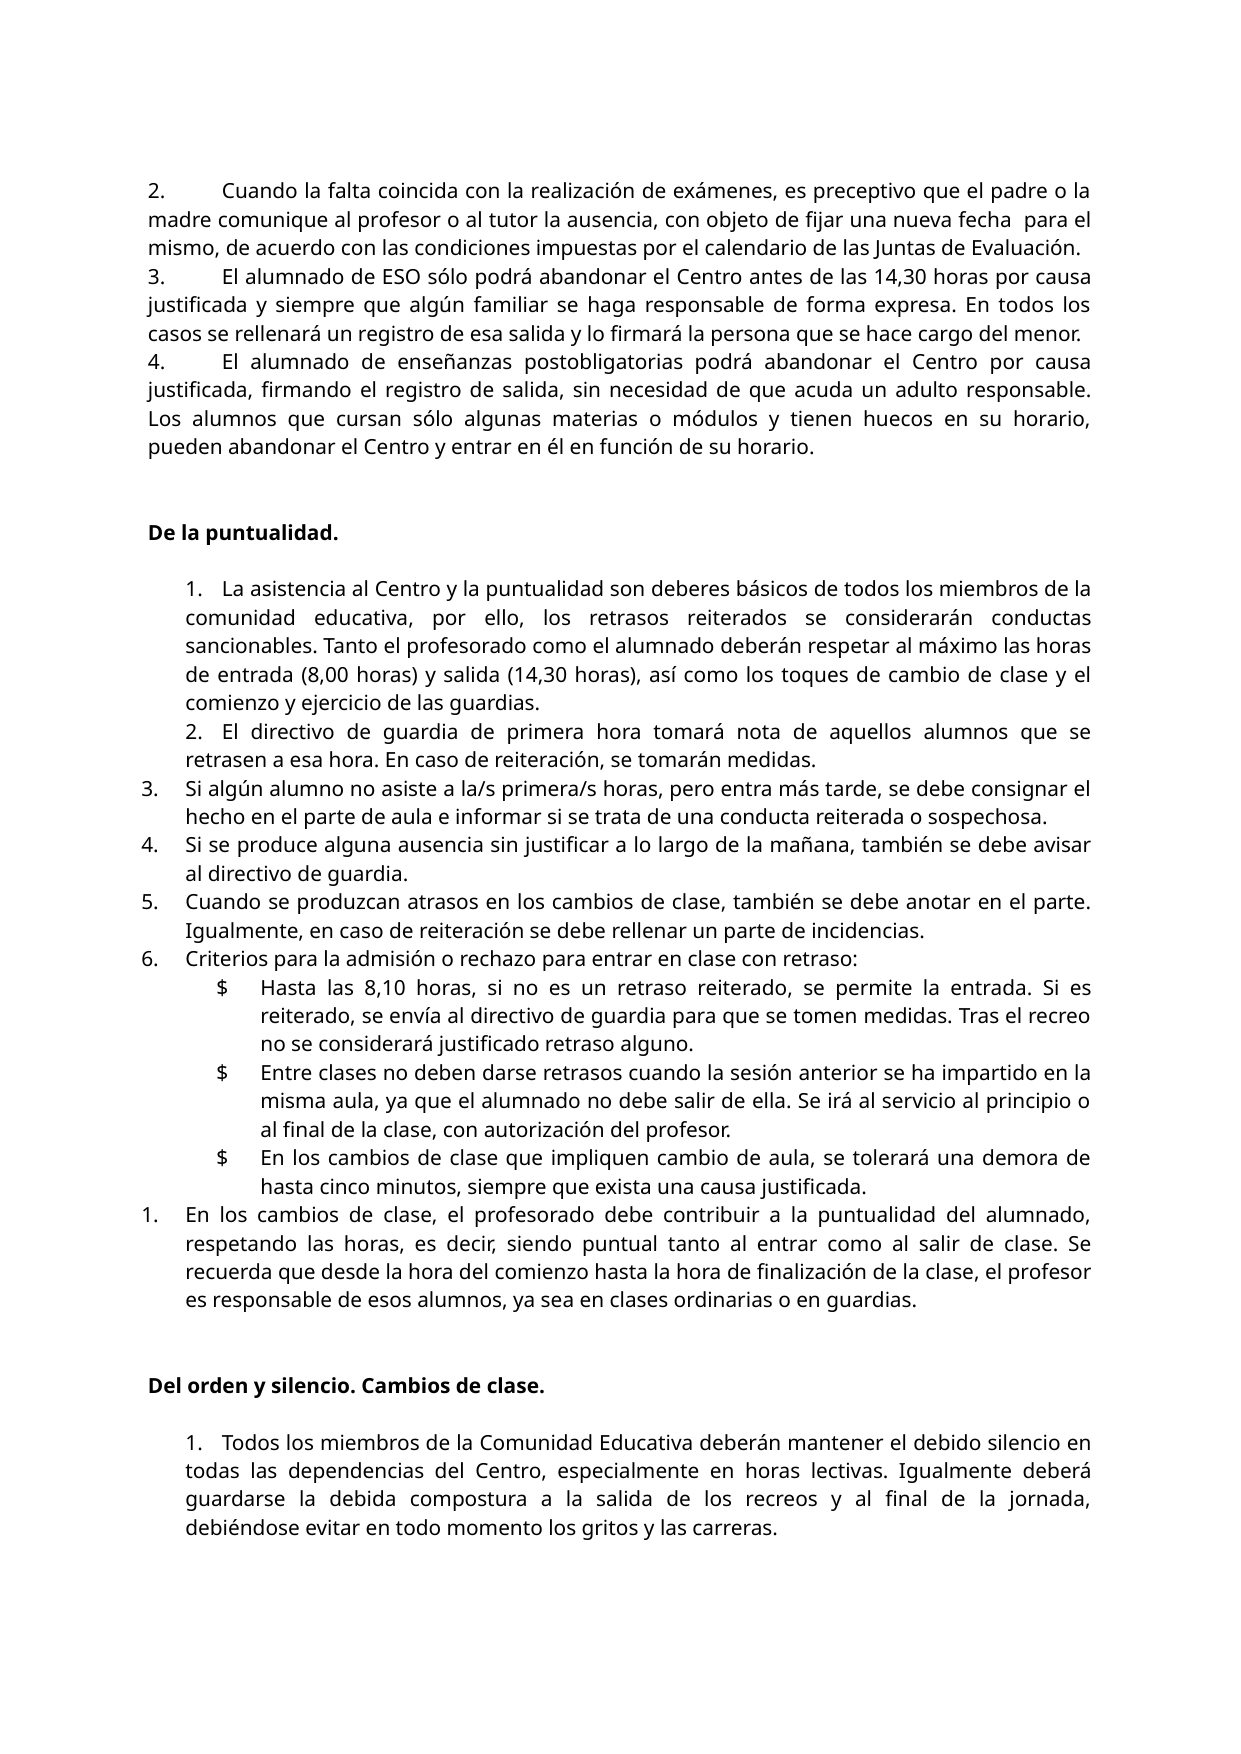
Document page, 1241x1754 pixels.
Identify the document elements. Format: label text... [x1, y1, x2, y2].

list La asistencia al Centro y la puntualidad son deberes básicos de todos los miembros de la comunidad educativa, por ello, los retrasos reiterados se considerarán conductas sancionables. Tanto el profesorado como el alumnado deberán respetar al máximo las horas de entrada (8,00 horas) y salida (14,30 horas), así como los toques de cambio de clase y el comienzo y ejercicio de las guardias. [185, 574, 1092, 717]
list Si algún alumno no asiste a la/s primera/s horas, pero entra más tarde, se debe consignar el hecho en el parte de aula e informar si se trata de una conducta reiterada o sospechosa. [141, 774, 1092, 831]
list El alumnado de ESO sólo podrá abandonar el Centro antes de las 14,30 horas por causa justificada y siempre que algún familiar se haga responsable de forma expresa. En todos los casos se rellenará un registro de esa salida y lo firmará la persona que se hace cargo del menor. [148, 262, 1092, 347]
list Todos los miembros de la Comunidad Educativa deberán mantener el debido silencio en todas las dependencias del Centro, especialmente en horas lectivas. Igualmente deberá guardarse la debida compostura a la salida de los recreos y al final de la jornada, debiéndose evitar en todo momento los gritos y las carreras. [185, 1428, 1092, 1541]
list Cuando la falta coincida con la realización de exámenes, es preceptivo que el padre o la madre comunique al profesor o al tutor la ausencia, con objeto de fijar una nueva fecha para el mismo, de acuerdo con las condiciones impuestas por el calendario de las Juntas de Evaluación. [148, 176, 1092, 262]
list En los cambios de clase, el profesorado debe contribuir a la puntualidad del alumnado, respetando las horas, es decir, siendo puntual tanto al entrar como al salir de clase. Se recuerda que desde la hora del comienzo hasta la hora de finalización de la clase, el profesor es responsable de esos alumnos, ya sea en clases ordinarias o en guardias. [141, 1200, 1092, 1314]
text Del orden y silencio. Cambios de clase. [148, 1371, 1092, 1399]
list Si se produce alguna ausencia sin justificar a lo largo de la mañana, también se debe avisar al directivo de guardia. [141, 831, 1092, 887]
list En los cambios de clase que impliquen cambio de aula, se tolerará una demora de hasta cinco minutos, siempre que exista una causa justificada. [216, 1143, 1092, 1200]
list Entre clases no deben darse retrasos cuando la sesión anterior se ha impartido en la misma aula, ya que el alumnado no debe salir de ella. Se irá al servicio al principio o al final de la clase, con autorización del profesor. [216, 1058, 1092, 1143]
list El directivo de guardia de primera hora tomará nota de aquellos alumnos que se retrasen a esa hora. En caso de reiteración, se tomarán medidas. [185, 717, 1092, 774]
list Criterios para la admisión o rechazo para entrar en clase con retraso: [141, 944, 1092, 973]
list Cuando se produzcan atrasos en los cambios de clase, también se debe anotar en el parte. Igualmente, en caso de reiteración se debe rellenar un parte de incidencias. [141, 887, 1092, 944]
list Hasta las 8,10 horas, si no es un retraso reiterado, se permite la entrada. Si es reiterado, se envía al directivo de guardia para que se tomen medidas. Tras el recreo no se considerará justificado retraso alguno. [216, 973, 1092, 1058]
text De la puntualidad. [148, 518, 1092, 546]
list El alumnado de enseñanzas postobligatorias podrá abandonar el Centro por causa justificada, firmando el registro de salida, sin necesidad de que acuda un adulto responsable. Los alumnos que cursan sólo algunas materias o módulos y tienen huecos en su horario, pueden abandonar el Centro y entrar en él en función de su horario. [148, 347, 1092, 461]
